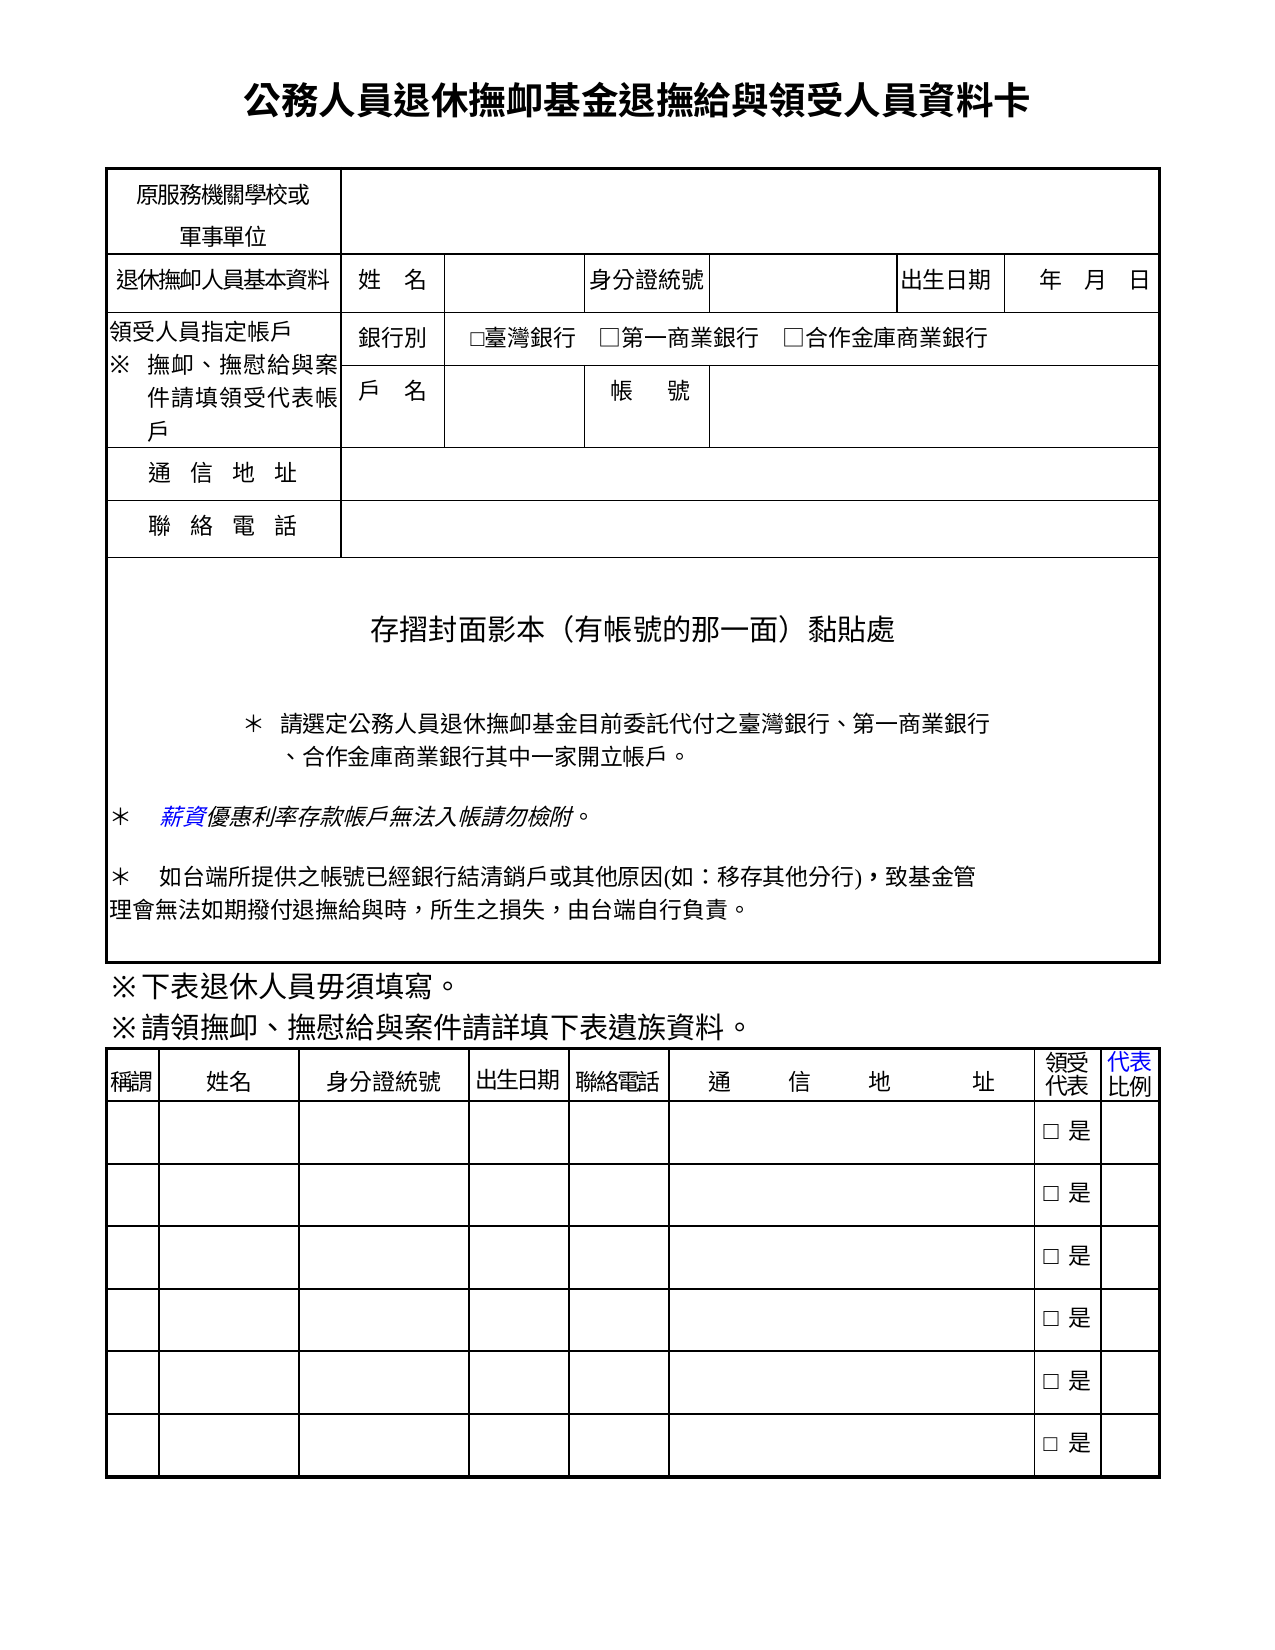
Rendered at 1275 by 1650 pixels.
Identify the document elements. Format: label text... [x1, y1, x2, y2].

table_cell [300, 1415, 468, 1475]
table_cell 是 [1035, 1165, 1100, 1225]
table_cell 是 [1035, 1227, 1100, 1288]
table_cell [1102, 1290, 1158, 1350]
table_cell 戶 名 [342, 366, 444, 447]
table_header 領受 代表 [1035, 1050, 1100, 1100]
table_cell [108, 1102, 158, 1163]
table_cell [670, 1227, 1034, 1288]
table_header 稱謂 [108, 1050, 158, 1100]
table_header 通 信 地 址 [670, 1050, 1034, 1100]
table_cell 是 [1035, 1415, 1100, 1475]
table_cell □臺灣銀行 □第一商業銀行 □合作金庫商業銀行 [445, 313, 1158, 365]
table_cell [570, 1227, 668, 1288]
table_cell 是 [1035, 1352, 1100, 1413]
table_cell [470, 1290, 568, 1350]
table_cell [570, 1352, 668, 1413]
table_cell [445, 255, 584, 312]
text ※下表退休人員毋須填寫。 [106, 964, 1169, 1006]
table_cell [160, 1290, 298, 1350]
table_cell [300, 1165, 468, 1225]
table_header 身分證統號 [300, 1050, 468, 1100]
table_cell 聯 絡 電 話 [108, 501, 340, 557]
table_cell [1102, 1227, 1158, 1288]
table_header 原服務機關學校或 軍事單位 [108, 170, 340, 253]
table_header 聯絡電話 [570, 1050, 668, 1100]
table_cell [300, 1290, 468, 1350]
table_cell 年 月 日 [1005, 255, 1158, 312]
table_cell [670, 1102, 1034, 1163]
table_cell [470, 1165, 568, 1225]
table_cell [300, 1227, 468, 1288]
table_cell [710, 366, 1158, 447]
table_cell [108, 1227, 158, 1288]
table_cell [1102, 1415, 1158, 1475]
table_cell [1102, 1352, 1158, 1413]
table_cell [160, 1227, 298, 1288]
table_header 出生日期 [470, 1050, 568, 1100]
table_cell [160, 1102, 298, 1163]
table_cell [470, 1352, 568, 1413]
table_cell [570, 1165, 668, 1225]
table_cell [160, 1415, 298, 1475]
table_cell [710, 255, 896, 312]
table_cell [300, 1352, 468, 1413]
table_cell [470, 1415, 568, 1475]
table_header 姓名 [160, 1050, 298, 1100]
table_cell 身分證統號 [585, 255, 709, 312]
table_cell [670, 1290, 1034, 1350]
table_cell [300, 1102, 468, 1163]
text ※請領撫卹、撫慰給與案件請詳填下表遺族資料。 [106, 1006, 1169, 1047]
table_cell 退休撫卹人員基本資料 [108, 255, 340, 312]
table_cell 姓 名 [342, 255, 444, 312]
table_cell [470, 1102, 568, 1163]
table_cell [445, 366, 584, 447]
table_cell 是 [1035, 1290, 1100, 1350]
table_cell 存摺封面影本（有帳號的那一面）黏貼處 請選定公務人員退休撫卹基金目前委託代付之臺灣銀行、第一商業銀行 、合作金庫商業銀行其中一家開立帳戶。 薪資優惠利率存款帳戶無法入帳請勿檢附。 如台端所提供之帳號已經銀行結清銷戶或其他原因(如：移存其他分行)，致基金管理會無法如期撥付退撫給與時，所生之損失，由台端自行負責。 [108, 558, 1158, 961]
table_cell [160, 1352, 298, 1413]
table_cell 帳 號 [585, 366, 709, 447]
table_cell [108, 1415, 158, 1475]
table_cell [108, 1165, 158, 1225]
table_cell [160, 1165, 298, 1225]
table_cell [570, 1290, 668, 1350]
table_cell [570, 1102, 668, 1163]
table_header [342, 170, 1158, 253]
table_cell [342, 501, 1158, 557]
table_cell [1102, 1102, 1158, 1163]
table_cell [570, 1415, 668, 1475]
table_cell 通 信 地 址 [108, 448, 340, 499]
table_cell [670, 1165, 1034, 1225]
text 公務人員退休撫卹基金退撫給與領受人員資料卡 [106, 71, 1169, 125]
table_cell [108, 1290, 158, 1350]
table_cell [670, 1352, 1034, 1413]
table_cell [670, 1415, 1034, 1475]
table_cell [342, 448, 1158, 499]
table_cell 銀行別 [342, 313, 444, 365]
table_header 代表 比例 [1102, 1050, 1158, 1100]
table_cell 出生日期 [898, 255, 1004, 312]
table_cell [108, 1352, 158, 1413]
table_cell 領受人員指定帳戶 撫卹、撫慰給與案件請填領受代表帳戶 [108, 313, 340, 447]
table_cell 是 [1035, 1102, 1100, 1163]
table_cell [470, 1227, 568, 1288]
table_cell [1102, 1165, 1158, 1225]
